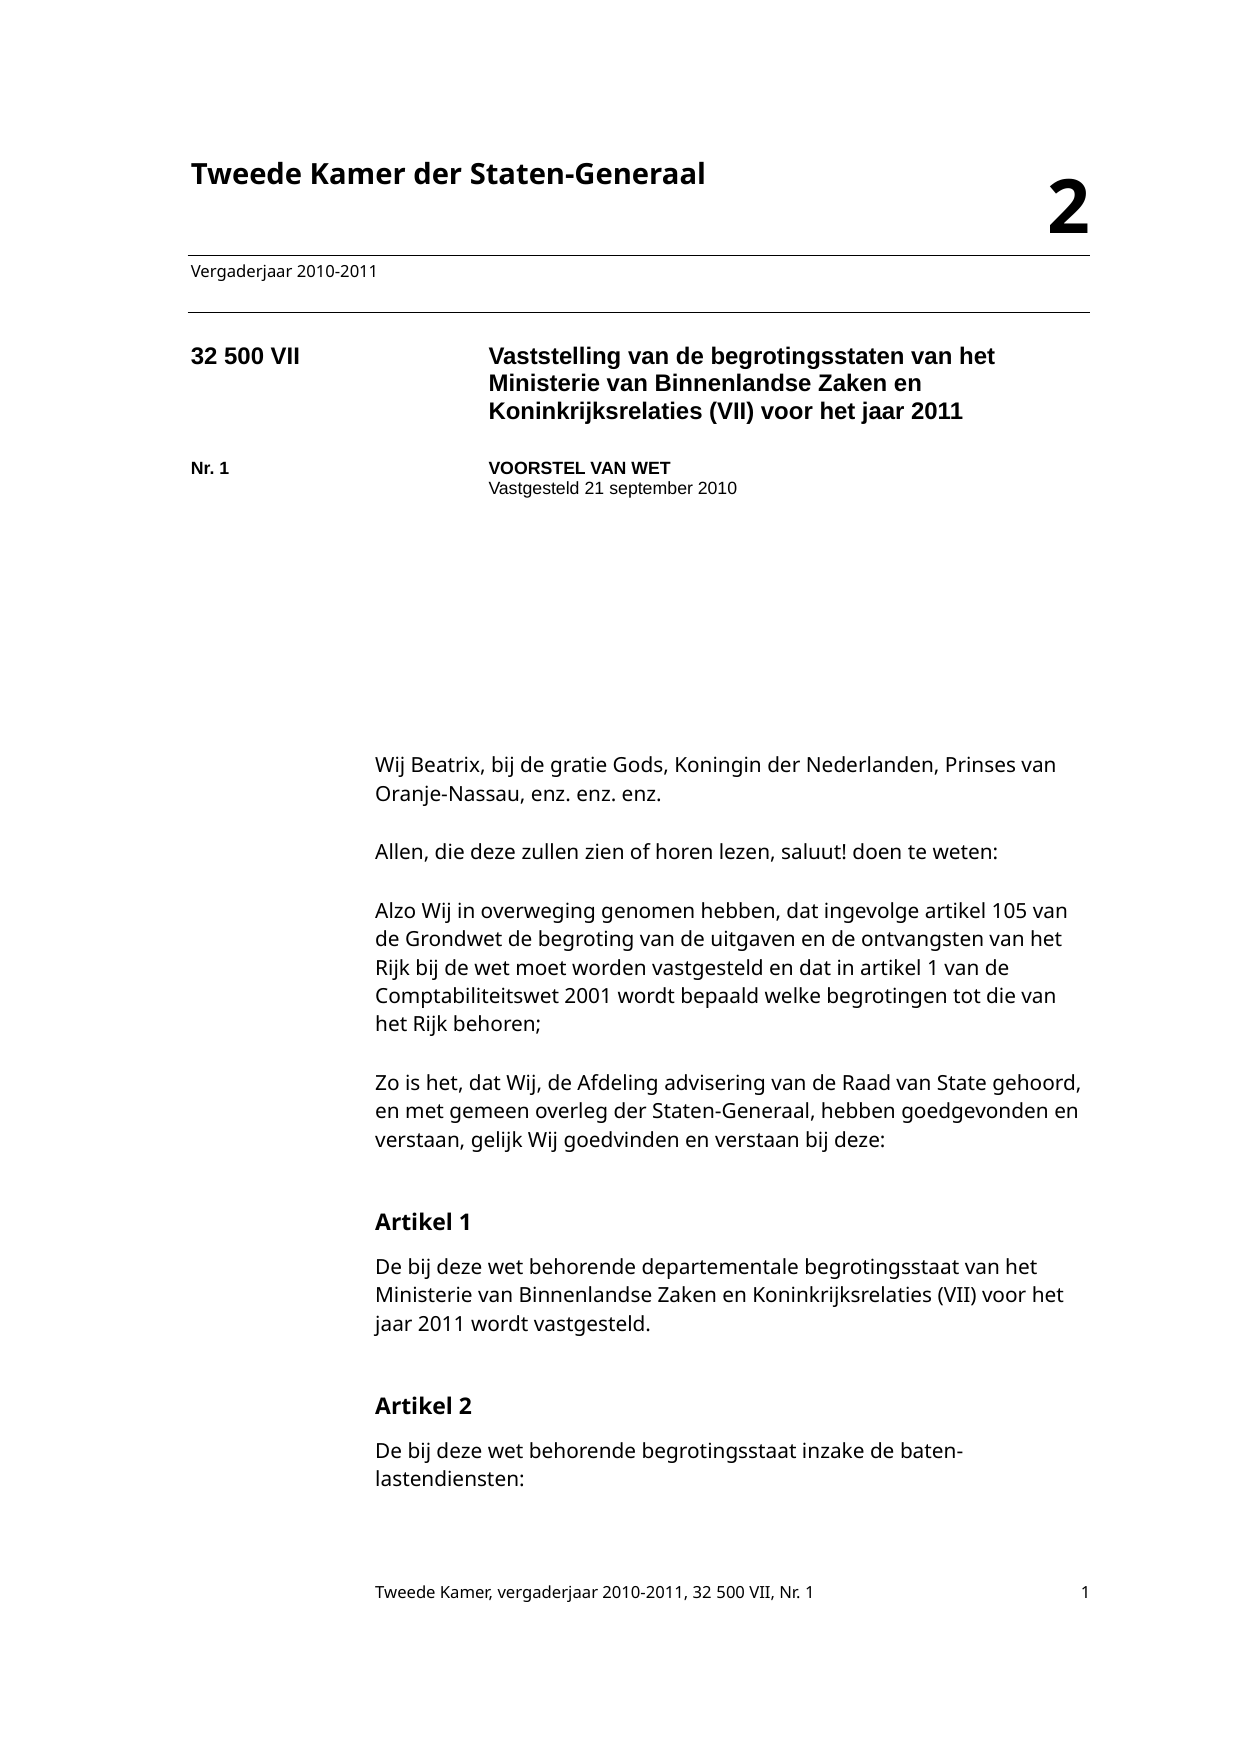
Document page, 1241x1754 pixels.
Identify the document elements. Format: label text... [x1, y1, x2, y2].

text Wij Beatrix, bij de gratie Gods, Koningin der Nederlanden, Prinses van Oranje-Nassau, enz. enz. enz. [375, 751, 1090, 807]
text Allen, die deze zullen zien of horen lezen, saluut! doen te weten: [375, 837, 1090, 866]
table_cell VOORSTEL VAN WET Vastgesteld 21 september 2010 [485, 455, 1090, 573]
subtitle Artikel 1 [375, 1206, 1090, 1237]
text De bij deze wet behorende begrotingsstaat inzake de baten-lastendiensten: [375, 1436, 1090, 1493]
table_cell Nr. 1 [188, 455, 485, 573]
table_header Tweede Kamer der Staten-Generaal [188, 150, 909, 255]
text De bij deze wet behorende departementale begrotingsstaat van het Ministerie van Binnenlandse Zaken en Koninkrijksrelaties (VII) voor het jaar 2011 wordt vastgesteld. [375, 1252, 1090, 1337]
table_cell [188, 313, 485, 339]
text Zo is het, dat Wij, de Afdeling advisering van de Raad van State gehoord, en met gemeen overleg der Staten-Generaal, hebben goedgevonden en verstaan, gelijk Wij goedvinden en verstaan bij deze: [375, 1068, 1090, 1153]
subtitle Artikel 2 [375, 1390, 1090, 1421]
table_cell Vergaderjaar 2010-2011 [188, 256, 485, 312]
table_header 2 [910, 150, 1090, 255]
table_cell 32 500 VII [188, 339, 485, 454]
table_cell Vaststelling van de begrotingsstaten van het Ministerie van Binnenlandse Zaken en Koninkrijksrelaties (VII) voor het jaar 2011 [485, 339, 1090, 454]
table_cell [485, 313, 1090, 339]
table_cell [485, 256, 1090, 312]
text Alzo Wij in overweging genomen hebben, dat ingevolge artikel 105 van de Grondwet de begroting van de uitgaven en de ontvangsten van het Rijk bij de wet moet worden vastgesteld en dat in artikel 1 van de Comptabiliteitswet 2001 wordt bepaald welke begrotingen tot die van het Rijk behoren; [375, 896, 1090, 1038]
